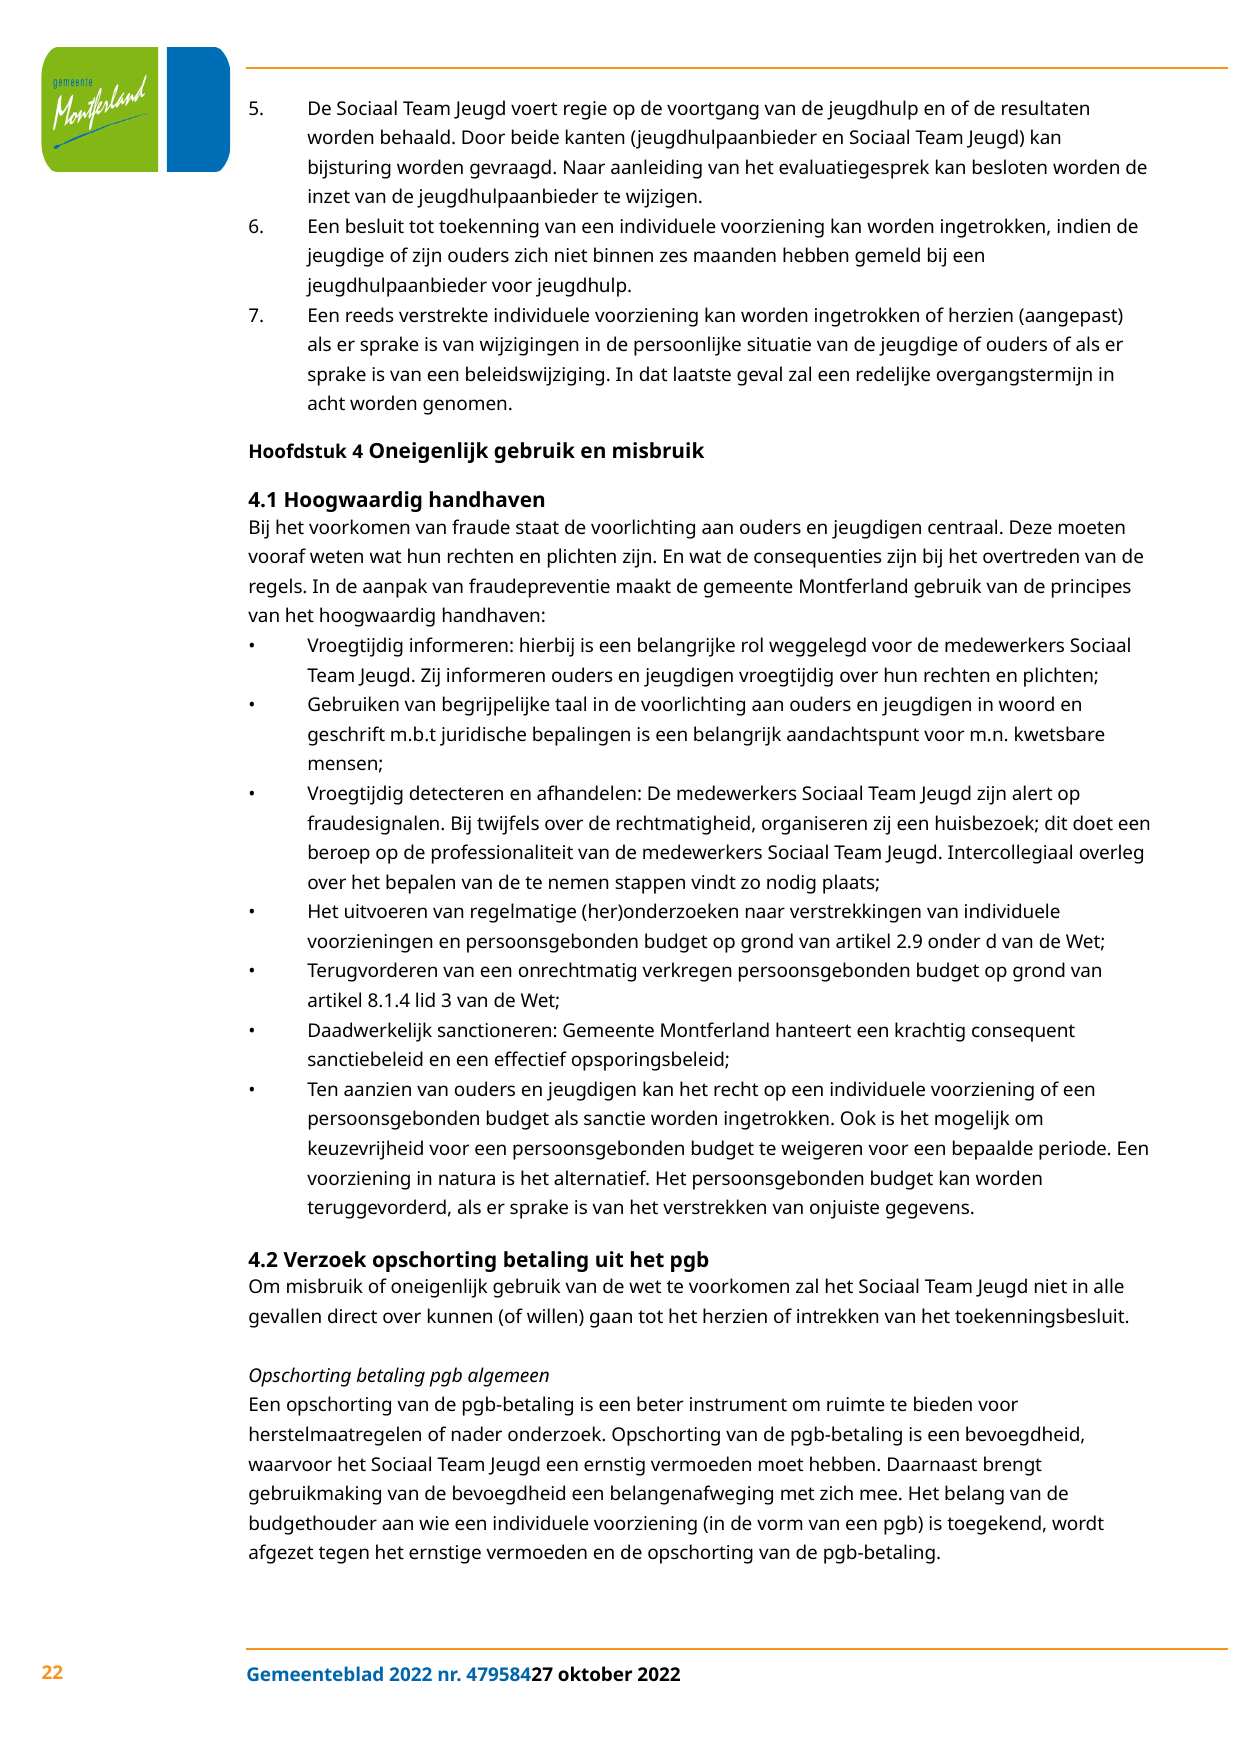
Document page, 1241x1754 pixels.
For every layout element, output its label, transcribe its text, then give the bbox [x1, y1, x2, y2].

text Om misbruik of oneigenlijk gebruik van de wet te voorkomen zal het Sociaal Team Jeugd niet in alle gevallen direct over kunnen (of willen) gaan tot het herzien of intrekken van het toekenningsbesluit. [248, 1273, 1152, 1328]
list De Sociaal Team Jeugd voert regie op de voortgang van de jeugdhulp en of de resultaten worden behaald. Door beide kanten (jeugdhulpaanbieder en Sociaal Team Jeugd) kan bijsturing worden gevraagd. Naar aanleiding van het evaluatiegesprek kan besloten worden de inzet van de jeugdhulpaanbieder te wijzigen. [248, 95, 1152, 209]
list Daadwerkelijk sanctioneren: Gemeente Montferland hanteert een krachtig consequent sanctiebeleid en een effectief opsporingsbeleid; [248, 1017, 1152, 1072]
text 4.2 Verzoek opschorting betaling uit het pgb [248, 1245, 1152, 1273]
list Ten aanzien van ouders en jeugdigen kan het recht op een individuele voorziening of een persoonsgebonden budget als sanctie worden ingetrokken. Ook is het mogelijk om keuzevrijheid voor een persoonsgebonden budget te weigeren voor een bepaalde periode. Een voorziening in natura is het alternatief. Het persoonsgebonden budget kan worden teruggevorderd, als er sprake is van het verstrekken van onjuiste gegevens. [248, 1076, 1152, 1220]
list Vroegtijdig detecteren en afhandelen: De medewerkers Sociaal Team Jeugd zijn alert op fraudesignalen. Bij twijfels over de rechtmatigheid, organiseren zij een huisbezoek; dit doet een beroep op de professionaliteit van de medewerkers Sociaal Team Jeugd. Intercollegiaal overleg over het bepalen van de te nemen stappen vindt zo nodig plaats; [248, 780, 1152, 895]
picture [41, 47, 231, 172]
text Hoofdstuk 4 Oneigenlijk gebruik en misbruik [248, 436, 1152, 465]
list Gebruiken van begrijpelijke taal in de voorlichting aan ouders en jeugdigen in woord en geschrift m.b.t juridische bepalingen is een belangrijk aandachtspunt voor m.n. kwetsbare mensen; [248, 691, 1152, 776]
text Een opschorting van de pgb-betaling is een beter instrument om ruimte te bieden voor herstelmaatregelen of nader onderzoek. Opschorting van de pgb-betaling is een bevoegdheid, waarvoor het Sociaal Team Jeugd een ernstig vermoeden moet hebben. Daarnaast brengt gebruikmaking van de bevoegdheid een belangenafweging met zich mee. Het belang van de budgethouder aan wie een individuele voorziening (in de vorm van een pgb) is toegekend, wordt afgezet tegen het ernstige vermoeden en de opschorting van de pgb-betaling. [248, 1392, 1152, 1565]
list Terugvorderen van een onrechtmatig verkregen persoonsgebonden budget op grond van artikel 8.1.4 lid 3 van de Wet; [248, 958, 1152, 1013]
text Bij het voorkomen van fraude staat de voorlichting aan ouders en jeugdigen centraal. Deze moeten vooraf weten wat hun rechten en plichten zijn. En wat de consequenties zijn bij het overtreden van de regels. In de aanpak van fraudepreventie maakt de gemeente Montferland gebruik van de principes van het hoogwaardig handhaven: [248, 514, 1152, 628]
list Vroegtijdig informeren: hierbij is een belangrijke rol weggelegd voor de medewerkers Sociaal Team Jeugd. Zij informeren ouders en jeugdigen vroegtijdig over hun rechten en plichten; [248, 632, 1152, 688]
text Opschorting betaling pgb algemeen [248, 1362, 1152, 1388]
list Het uitvoeren van regelmatige (her)onderzoeken naar verstrekkingen van individuele voorzieningen en persoonsgebonden budget op grond van artikel 2.9 onder d van de Wet; [248, 898, 1152, 954]
list Een reeds verstrekte individuele voorziening kan worden ingetrokken of herzien (aangepast) als er sprake is van wijzigingen in de persoonlijke situatie van de jeugdige of ouders of als er sprake is van een beleidswijziging. In dat laatste geval zal een redelijke overgangstermijn in acht worden genomen. [248, 302, 1152, 416]
text 4.1 Hoogwaardig handhaven [248, 486, 1152, 514]
list Een besluit tot toekenning van een individuele voorziening kan worden ingetrokken, indien de jeugdige of zijn ouders zich niet binnen zes maanden hebben gemeld bij een jeugdhulpaanbieder voor jeugdhulp. [248, 213, 1152, 298]
